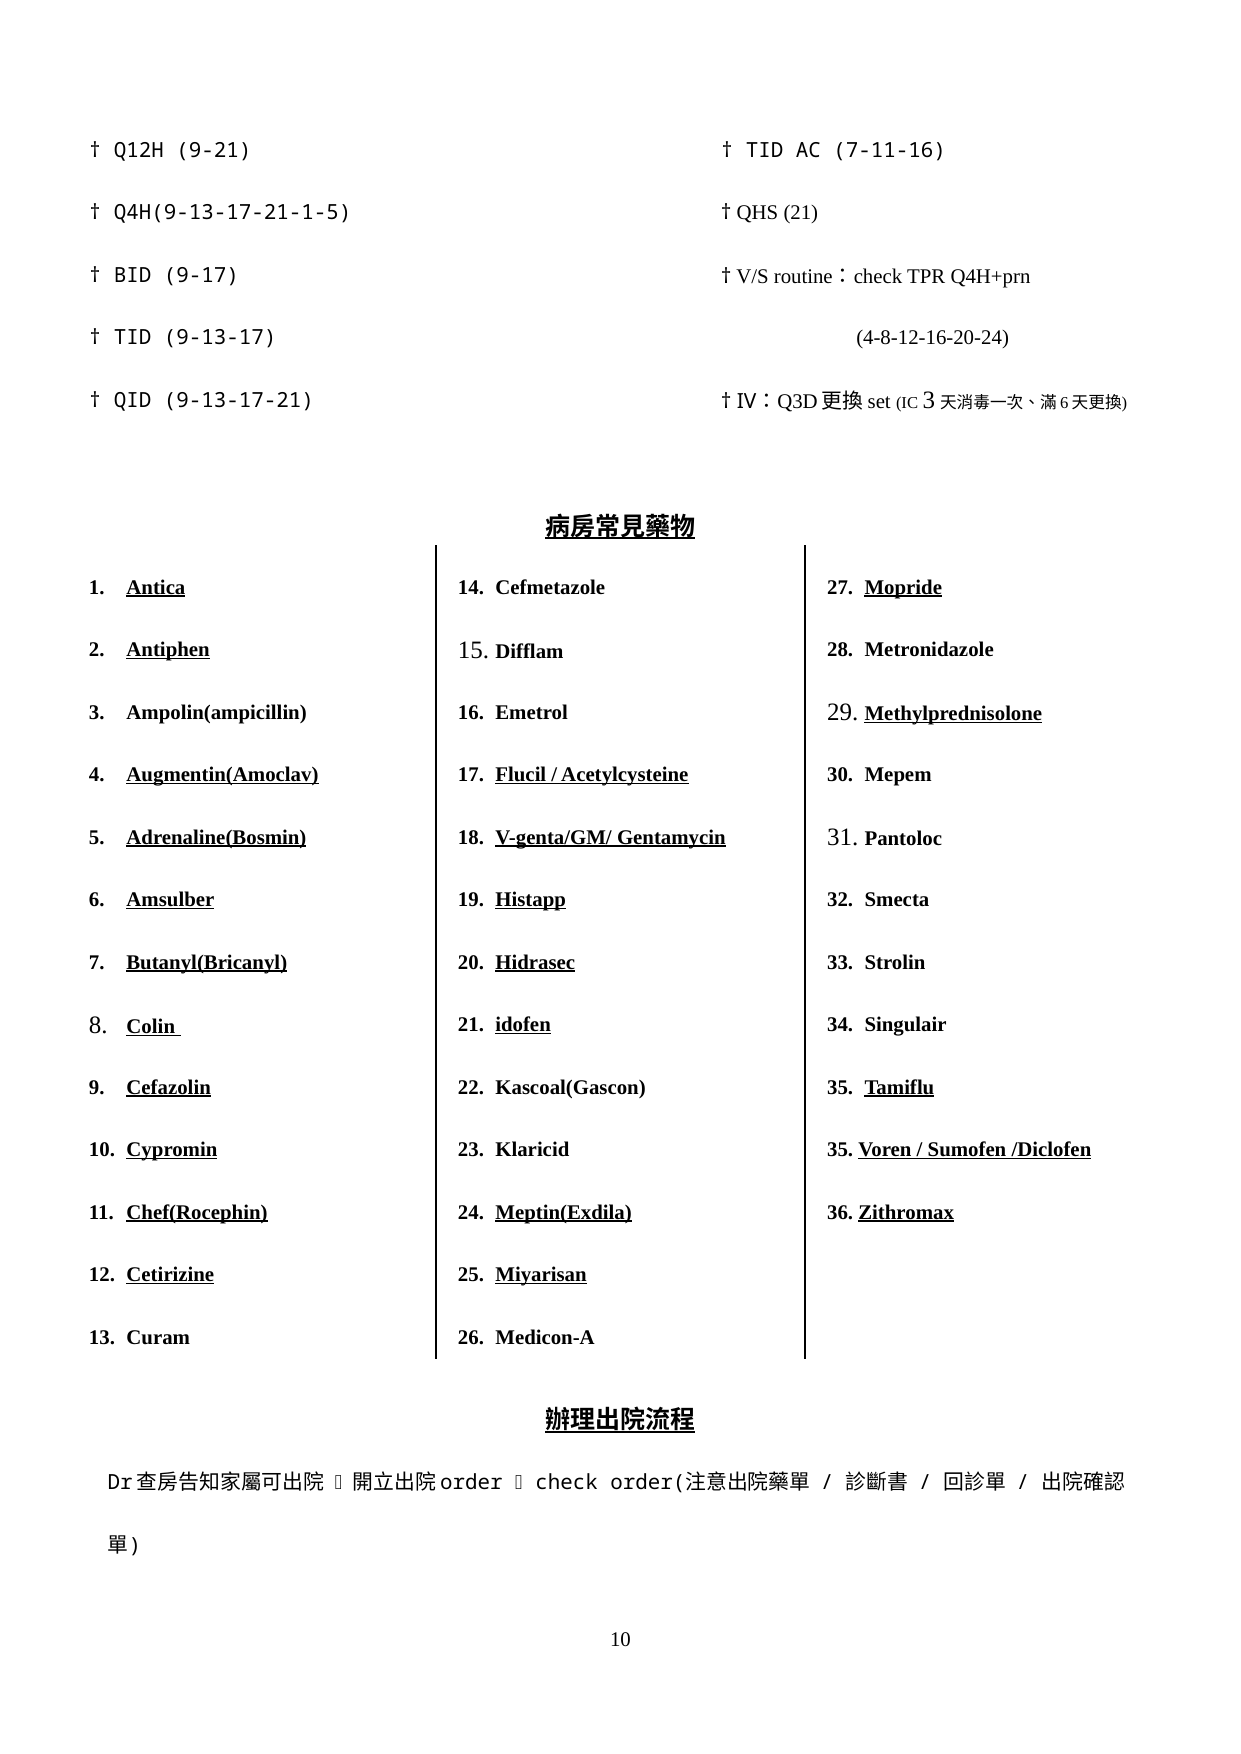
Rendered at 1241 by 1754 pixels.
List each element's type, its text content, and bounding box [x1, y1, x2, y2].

list Cypromin [89, 1108, 413, 1170]
list Cetirizine [89, 1233, 413, 1295]
list Antiphen [89, 608, 413, 670]
text † BID (9-17) [89, 233, 676, 295]
text † TID AC (7-11-16) [721, 108, 1152, 170]
text † Q12H (9-21) [89, 108, 676, 170]
list Medicon-A [458, 1295, 782, 1358]
list Miyarisan [458, 1233, 782, 1295]
list Augmentin(Amoclav) [89, 733, 413, 795]
list Hidrasec [458, 920, 782, 983]
list Amsulber [89, 858, 413, 920]
list Chef(Rocephin) [89, 1170, 413, 1233]
text † Q4H(9-13-17-21-1-5) [89, 170, 676, 233]
text 35. Voren / Sumofen /Diclofen [827, 1108, 1152, 1170]
list Curam [89, 1295, 413, 1358]
text 36. Zithromax [827, 1170, 1152, 1233]
list Smecta [827, 858, 1152, 920]
list Cefazolin [89, 1045, 413, 1108]
list Klaricid [458, 1108, 782, 1170]
list Strolin [827, 920, 1152, 983]
list Singulair [827, 983, 1152, 1045]
list Mepem [827, 733, 1152, 795]
list Cefmetazole [458, 545, 782, 608]
list V-genta/GM/ Gentamycin [458, 795, 782, 858]
list Antica [89, 545, 413, 608]
text (4-8-12-16-20-24) [721, 295, 1152, 358]
list Histapp [458, 858, 782, 920]
list Methylprednisolone [827, 670, 1152, 733]
text † QHS (21) [721, 170, 1152, 233]
text Dr查房告知家屬可出院  開立出院order  check order(注意出院藥單 / 診斷書 / 回診單 / 出院確認單) [107, 1439, 1152, 1564]
list Emetrol [458, 670, 782, 733]
list Butanyl(Bricanyl) [89, 920, 413, 983]
list Mopride [827, 545, 1152, 608]
list Metronidazole [827, 608, 1152, 670]
list Adrenaline(Bosmin) [89, 795, 413, 858]
text 辦理出院流程 [89, 1376, 1152, 1439]
list Difflam [458, 608, 782, 670]
list idofen [458, 983, 782, 1045]
list Pantoloc [827, 795, 1152, 858]
list Ampolin(ampicillin) [89, 670, 413, 733]
text † TID (9-13-17) [89, 295, 676, 358]
list Tamiflu [827, 1045, 1152, 1108]
list Kascoal(Gascon) [458, 1045, 782, 1108]
text 病房常見藥物 [89, 483, 1152, 545]
text † IV：Q3D更換set (IC 3天消毒一次、滿6天更換) [721, 358, 1152, 420]
list Flucil / Acetylcysteine [458, 733, 782, 795]
list Meptin(Exdila) [458, 1170, 782, 1233]
text † QID (9-13-17-21) [89, 358, 676, 420]
list Colin [89, 983, 413, 1045]
text † V/S routine：check TPR Q4H+prn [721, 233, 1152, 295]
